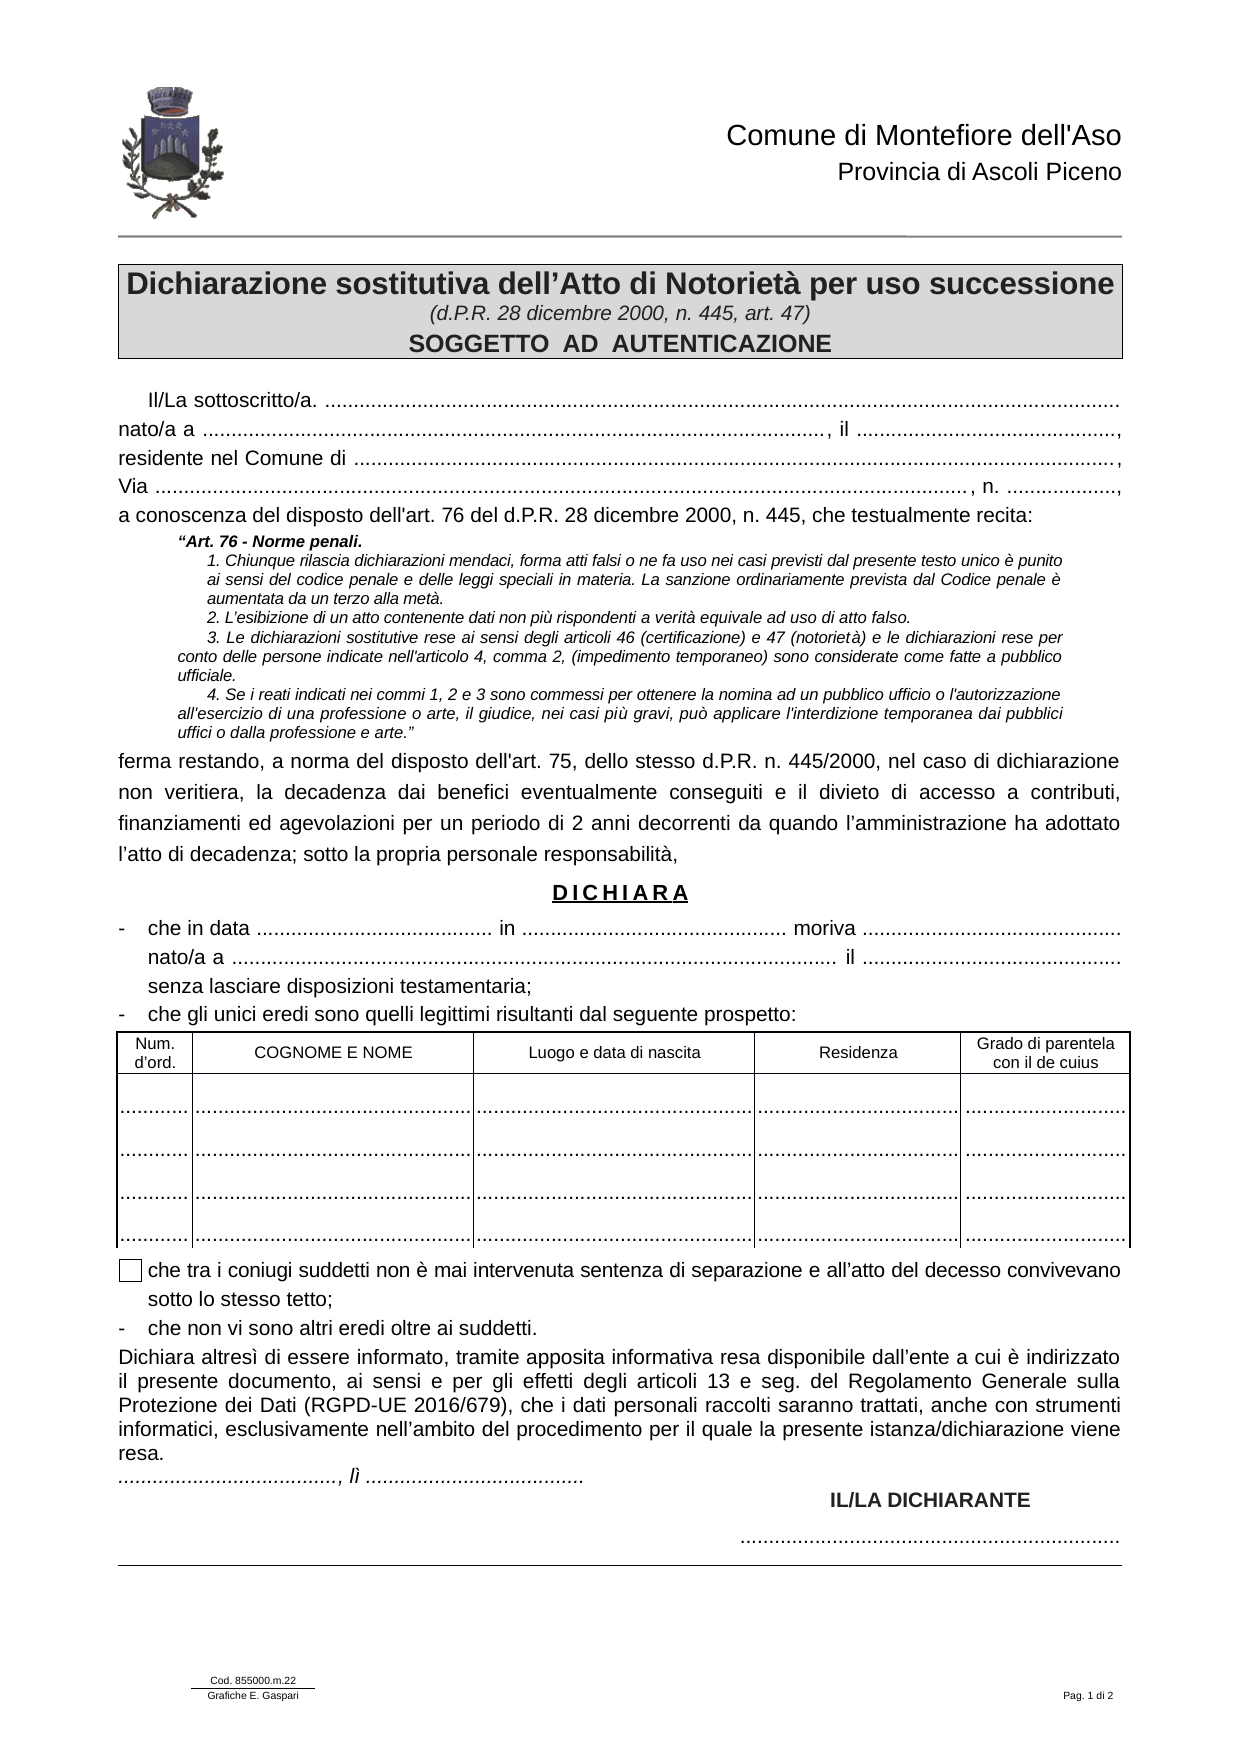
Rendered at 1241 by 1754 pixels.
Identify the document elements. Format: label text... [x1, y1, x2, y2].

text DICHIARA [118, 879, 1122, 905]
text Provincia di Ascoli Piceno [224, 157, 1122, 185]
table_header COGNOME E NOME [193, 1033, 473, 1072]
text - che in data ......................................... in .............................................. moriva ............................................. nato/a a ......................................................................................................... il ............................................. senza lasciare disposizioni testamentaria; [118, 916, 1122, 997]
text 1. Chiunque rilascia dichiarazioni mendaci, forma atti falsi o ne fa uso nei casi previsti dal presente testo unico è punito ai sensi del codice penale e delle leggi speciali in materia. La sanzione ordinariamente prevista dal Codice penale è aumentata da un terzo alla metà. [207, 551, 1063, 608]
table_header Grado di parentela con il de cuius [961, 1033, 1129, 1072]
table_cell ................................... ................................... ................................... ................................... [755, 1074, 960, 1248]
text 4. Se i reati indicati nei commi 1, 2 e 3 sono commessi per ottenere la nomina ad un pubblico ufficio o l'autorizzazione all'esercizio di una professione o arte, il giudice, nei casi più gravi, può applicare l'interdizione temporanea dai pubblici uffici o dalla professione e arte.” [177, 685, 1063, 742]
table_header Residenza [755, 1033, 960, 1072]
text Il/La sottoscritto/a. .......................................................................................................................................... nato/a a ............................................................................................................, il ............................................., residente nel Comune di ...................................................................................................................................., Via ............................................................................................................................................., n. ..................., a conoscenza del disposto dell'art. 76 del d.P.R. 28 dicembre 2000, n. 445, che testualmente recita: [118, 388, 1122, 527]
text ......................................, lì ...................................... [118, 1464, 1122, 1488]
text IL/LA DICHIARANTE [738, 1488, 1122, 1512]
text 3. Le dichiarazioni sostitutive rese ai sensi degli articoli 46 (certificazione) e 47 (notorietà) e le dichiarazioni rese per conto delle persone indicate nell'articolo 4, comma 2, (impedimento temporaneo) sono considerate come fatte a pubblico ufficiale. [177, 627, 1063, 685]
picture [122, 87, 224, 219]
table_header Luogo e data di nascita [474, 1033, 754, 1072]
table_cell ............ ............ ............ ............ [118, 1074, 192, 1248]
table_header Dichiarazione sostitutiva dell’Atto di Notorietà per uso successione (d.P.R. 28 dicembre 2000, n. 445, art. 47) SOGGETTO AD AUTENTICAZIONE [119, 265, 1122, 358]
text .................................................................. [738, 1524, 1122, 1548]
table_cell ................................................ ................................................ ................................................ ................................................ [474, 1074, 754, 1248]
text che tra i coniugi suddetti non è mai intervenuta sentenza di separazione e all’atto del decesso convivevano sotto lo stesso tetto; [118, 1258, 1122, 1311]
text - che non vi sono altri eredi oltre ai suddetti. [118, 1316, 1122, 1340]
table_cell ................................................ ................................................ ................................................ ................................................ [193, 1074, 473, 1248]
table_header Num. d’ord. [118, 1033, 192, 1072]
text ferma restando, a norma del disposto dell'art. 75, dello stesso d.P.R. n. 445/2000, nel caso di dichiarazione non veritiera, la decadenza dai benefici eventualmente conseguiti e il divieto di accesso a contributi, finanziamenti ed agevolazioni per un periodo di 2 anni decorrenti da quando l’amministrazione ha adottato l’atto di decadenza; sotto la propria personale responsabilità, [118, 749, 1122, 866]
text 2. L’esibizione di un atto contenente dati non più rispondenti a verità equivale ad uso di atto falso. [207, 608, 1063, 627]
text “Art. 76 - Norme penali. [177, 532, 1063, 551]
text - che gli unici eredi sono quelli legittimi risultanti dal seguente prospetto: [118, 1002, 1122, 1026]
table_cell ............................ ............................ ............................ ............................ [961, 1074, 1129, 1248]
text Comune di Montefiore dell'Aso [224, 118, 1122, 152]
text Dichiara altresì di essere informato, tramite apposita informativa resa disponibile dall’ente a cui è indirizzato il presente documento, ai sensi e per gli effetti degli articoli 13 e seg. del Regolamento Generale sulla Protezione dei Dati (RGPD-UE 2016/679), che i dati personali raccolti saranno trattati, anche con strumenti informatici, esclusivamente nell’ambito del procedimento per il quale la presente istanza/dichiarazione viene resa. [118, 1344, 1122, 1464]
